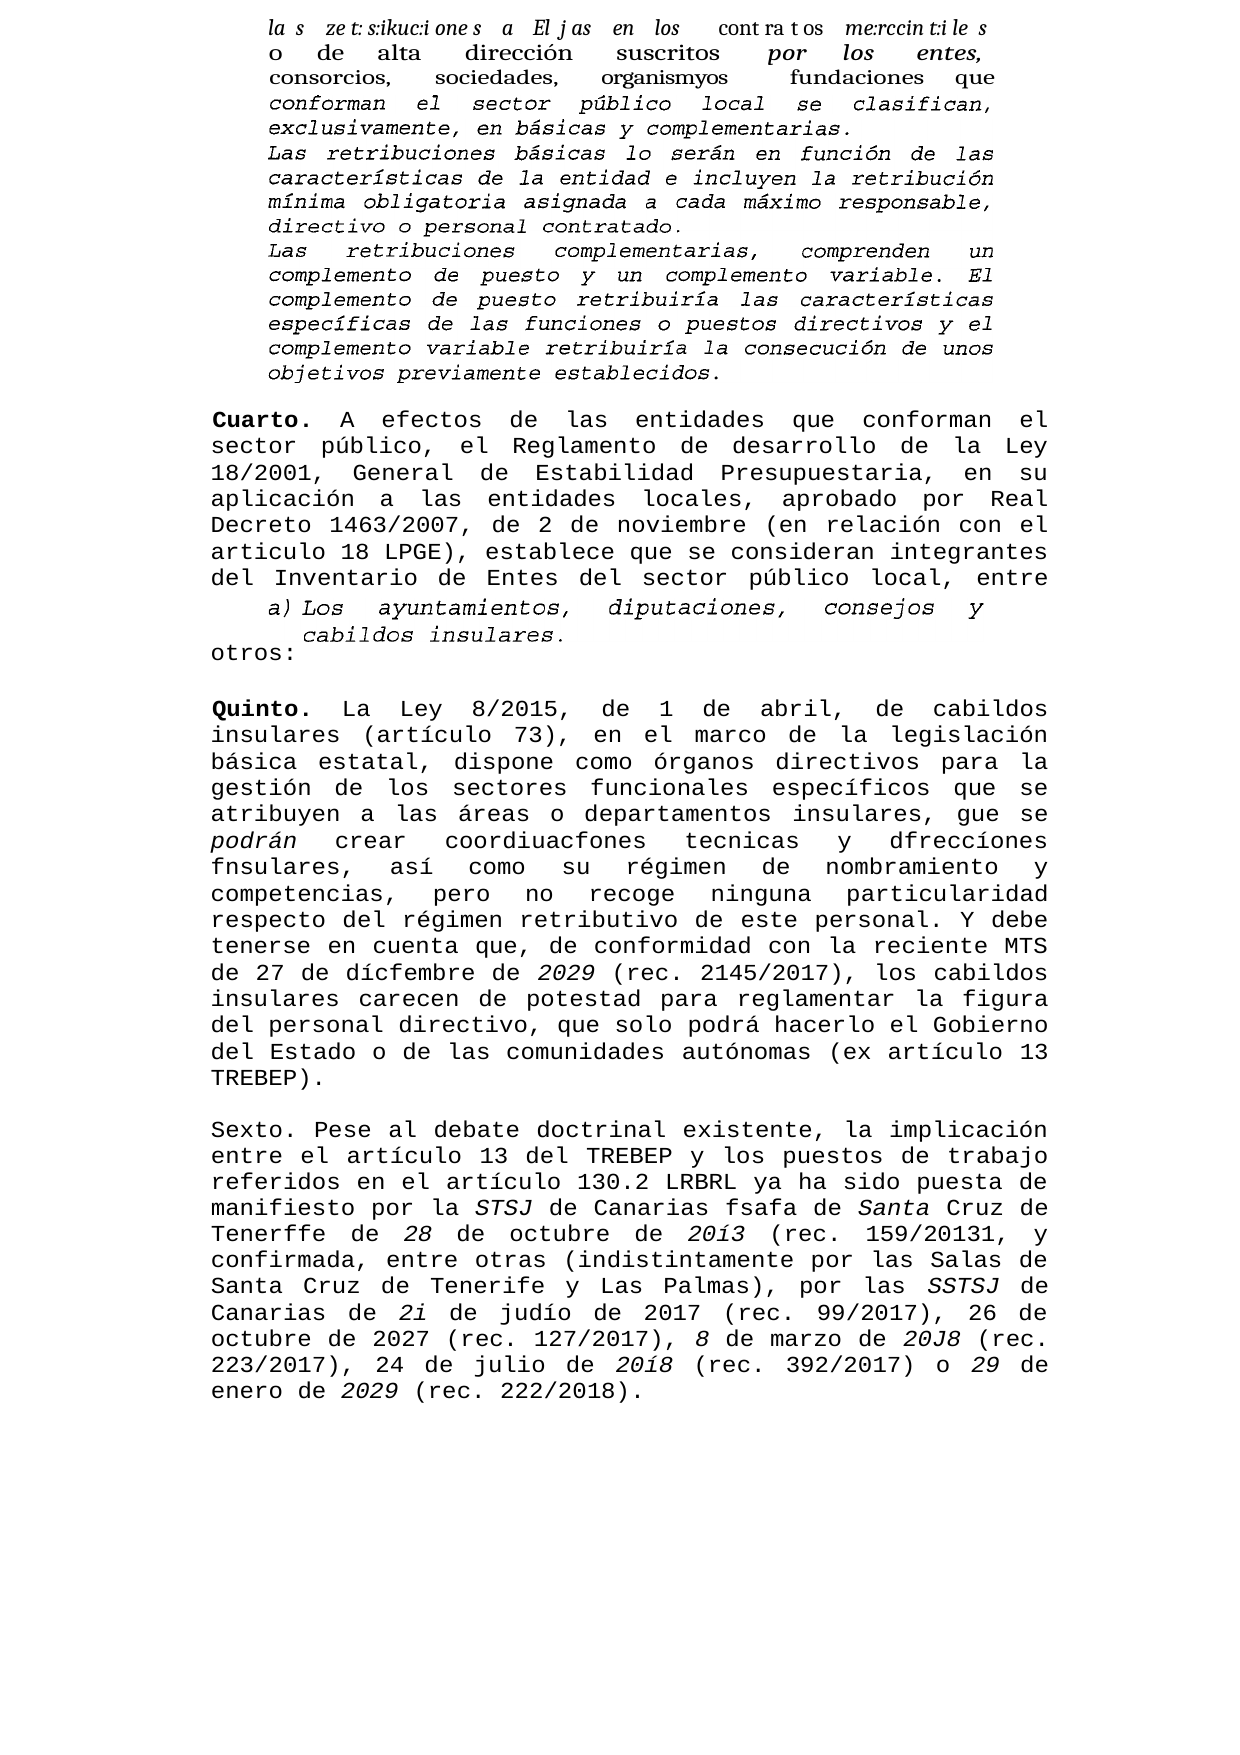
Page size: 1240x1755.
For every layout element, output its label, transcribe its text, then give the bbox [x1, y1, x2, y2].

picture [268, 119, 993, 189]
text Sexto. Pese al debate doctrinal existente, la implicación entre el artículo 13 del TREBEP y los puestos de trabajo referidos en el artículo 130.2 LRBRL ya ha sido puesta de manifiesto por la STSJ de Canarias fsafa de Santa Cruz de Tenerffe de 28 de octubre de 20í3 (rec. 159/20131, y confirmada, entre otras (indistintamente por las Salas de Santa Cruz de Tenerife y Las Palmas), por las SSTSJ de Canarias de 2i de judío de 2017 (rec. 99/2017), 26 de octubre de 2027 (rec. 127/2017), 8 de marzo de 20J8 (rec. 223/2017), 24 de julio de 20í8 (rec. 392/2017) o 29 de enero de 2029 (rec. 222/2018). [211, 1118, 1049, 1405]
text o de alta dirección suscritos por los entes, [268, 41, 1083, 65]
text Cuarto. A efectos de las entidades que conforman el sector público, el Reglamento de desarrollo de la Ley 18/2001, General de Estabilidad Presupuestaria, en su aplicación a las entidades locales, aprobado por Real Decreto 1463/2007, de 2 de noviembre (en relación con el articulo 18 LPGE), establece que se consideran integrantes del Inventario de Entes del sector público local, entre otros: [210, 408, 1048, 667]
picture [270, 95, 989, 114]
text Quinto. La Ley 8/2015, de 1 de abril, de cabildos insulares (artículo 73), en el marco de la legislación básica estatal, dispone como órganos directivos para la gestión de los sectores funcionales específicos que se atribuyen a las áreas o departamentos insulares, gue se podrán crear coordiuacfones tecnicas y dfreccíones fnsulares, así como su régimen de nombramiento y competencias, pero no recoge ninguna particularidad respecto del régimen retributivo de este personal. Y debe tenerse en cuenta que, de conformidad con la reciente MTS de 27 de dícfembre de 2029 (rec. 2145/2017), los cabildos insulares carecen de potestad para reglamentar la figura del personal directivo, que solo podrá hacerlo el Gobierno del Estado o de las comunidades autónomas (ex artículo 13 TREBEP). [210, 697, 1048, 1092]
picture [268, 598, 984, 642]
text la s ze t: s:ikuc:i one s a El j as en los cont ra t os me:rccin t:i le s [268, 15, 1083, 41]
picture [268, 193, 993, 383]
text consorcios, sociedades, organismyos fundaciones que [269, 66, 1083, 90]
